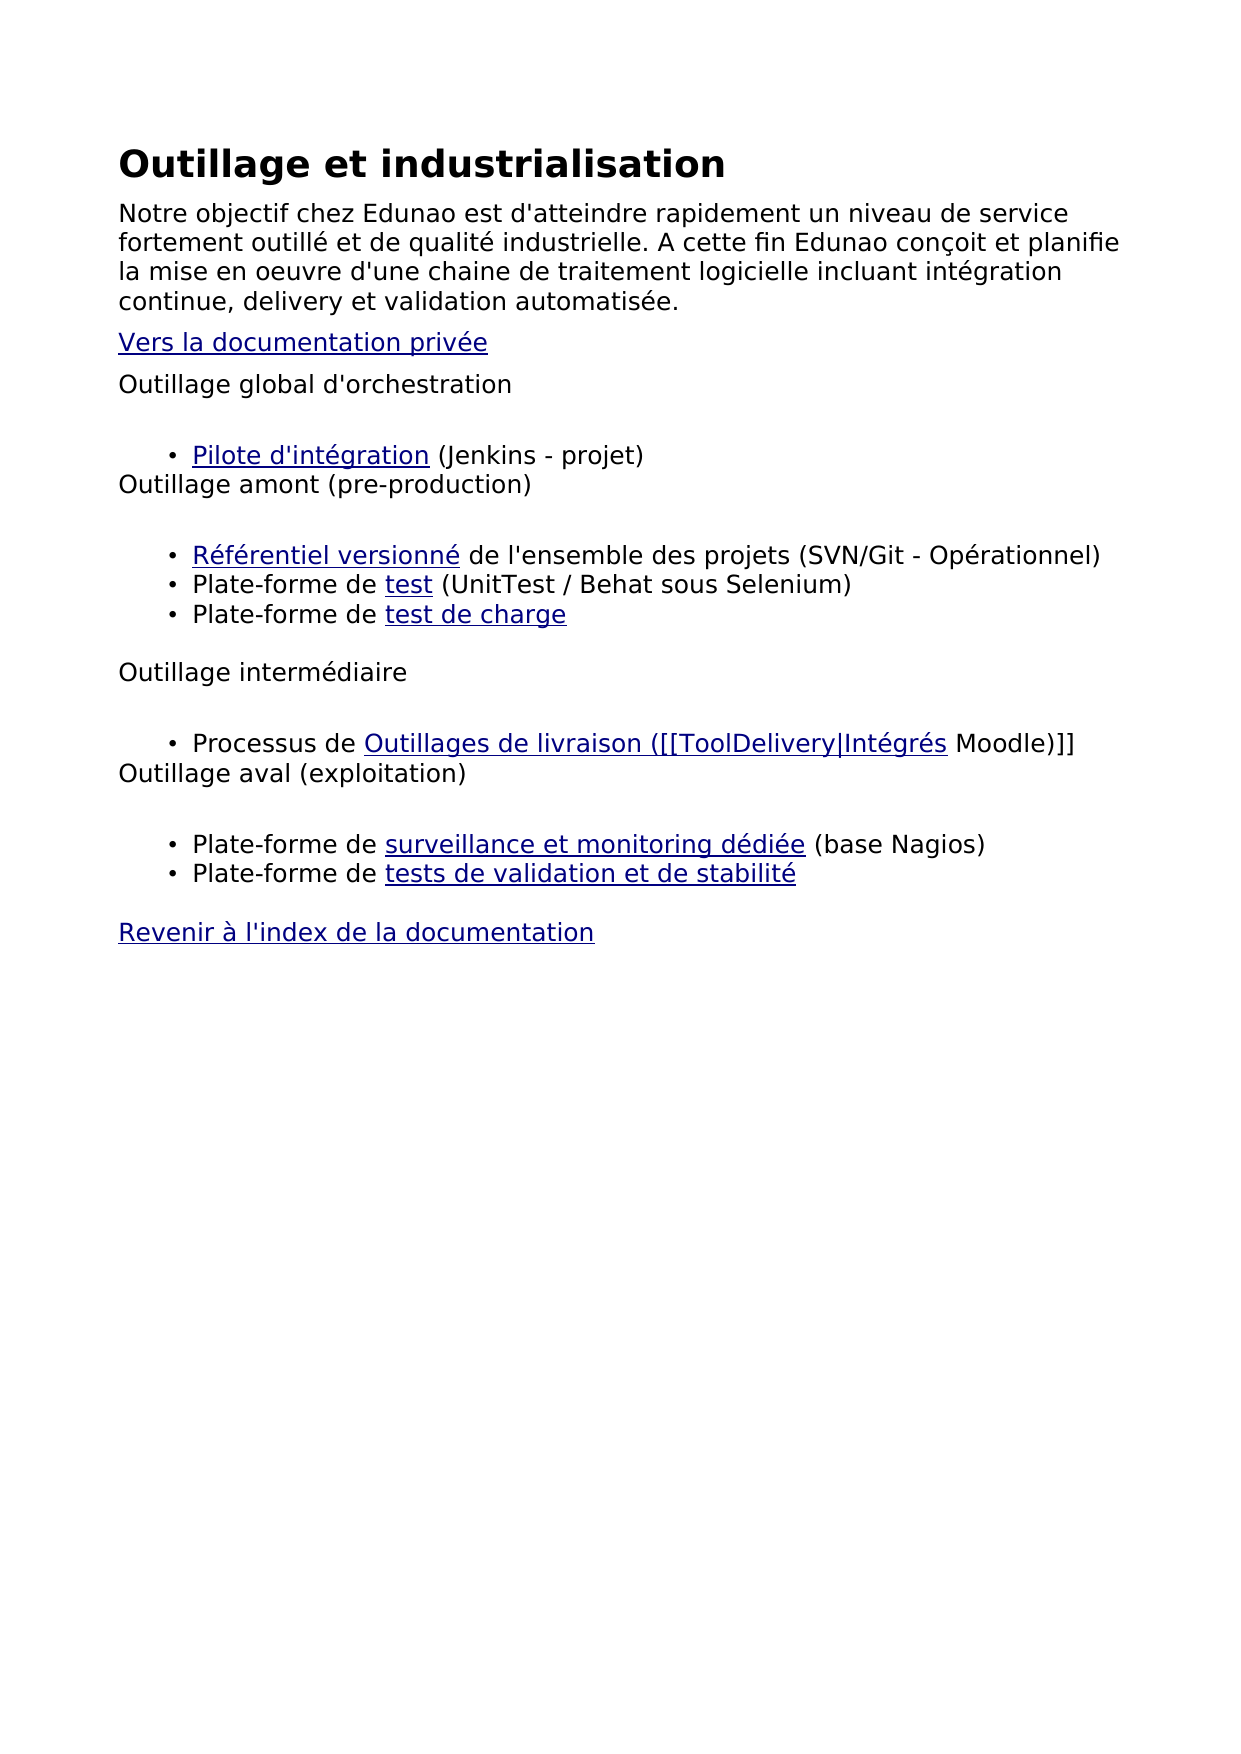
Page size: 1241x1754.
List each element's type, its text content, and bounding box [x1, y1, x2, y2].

text Outillage amont (pre-production) [118, 470, 1122, 499]
text Outillage global d'orchestration [118, 370, 1122, 399]
list Référentiel versionné de l'ensemble des projets (SVN/Git - Opérationnel) [177, 542, 1122, 571]
text Revenir à l'index de la documentation [118, 918, 1122, 947]
text Notre objectif chez Edunao est d'atteindre rapidement un niveau de service fortement outillé et de qualité industrielle. A cette fin Edunao conçoit et planifie la mise en oeuvre d'une chaine de traitement logicielle incluant intégration continue, delivery et validation automatisée. [118, 199, 1122, 316]
list Plate-forme de surveillance et monitoring dédiée (base Nagios) [177, 830, 1122, 859]
list Plate-forme de test de charge [177, 600, 1122, 629]
list Pilote d'intégration (Jenkins - projet) [177, 441, 1122, 470]
text Vers la documentation privée [118, 328, 1122, 358]
subtitle Outillage et industrialisation [118, 143, 1122, 187]
list Plate-forme de test (UnitTest / Behat sous Selenium) [177, 571, 1122, 600]
list Processus de Outillages de livraison ([[ToolDelivery|Intégrés Moodle)]] [177, 730, 1122, 759]
text Outillage aval (exploitation) [118, 759, 1122, 788]
list Plate-forme de tests de validation et de stabilité [177, 859, 1122, 888]
text Outillage intermédiaire [118, 658, 1122, 688]
